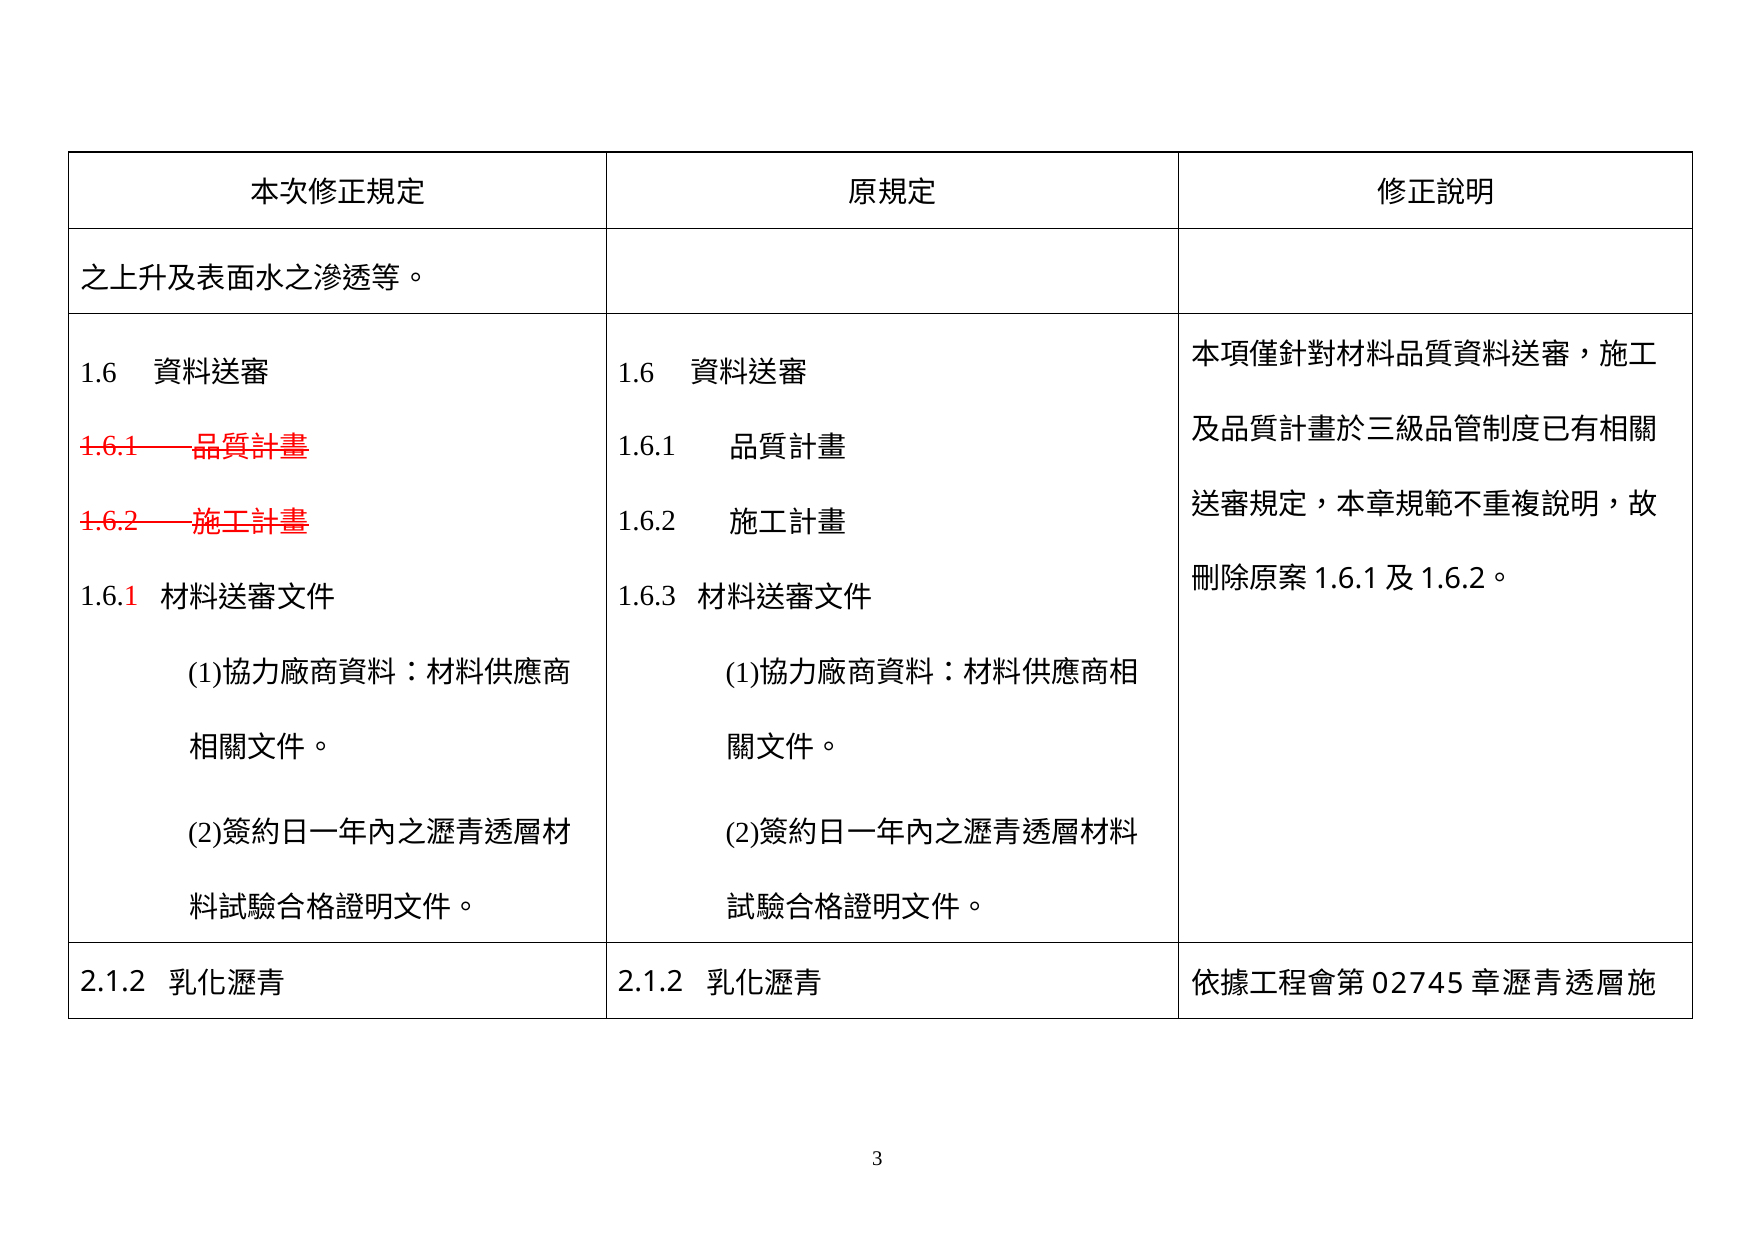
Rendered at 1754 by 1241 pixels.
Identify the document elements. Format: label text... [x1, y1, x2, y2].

table_cell 依據工程會第02745章瀝青透層施 [1179, 943, 1692, 1018]
table_cell [1179, 229, 1692, 313]
table_cell 1.6 資料送審 1.6.1 品質計畫 1.6.2 施工計畫 1.6.1 材料送審文件 (1)協力廠商資料：材料供應商相關文件。 (2)簽約日一年內之瀝青透層材料試驗合格證明文件。 [69, 314, 606, 942]
table_header 修正說明 [1179, 153, 1692, 227]
table_cell 2.1.2 乳化瀝青 [69, 943, 606, 1018]
table_cell 之上升及表面水之滲透等。 [69, 229, 606, 313]
table_cell [607, 229, 1178, 313]
table_header 本次修正規定 [69, 153, 606, 227]
table_header 原規定 [607, 153, 1178, 227]
table_cell 1.6 資料送審 1.6.1 品質計畫 1.6.2 施工計畫 1.6.3 材料送審文件 (1)協力廠商資料：材料供應商相關文件。 (2)簽約日一年內之瀝青透層材料試驗合格證明文件。 [607, 314, 1178, 942]
table_cell 本項僅針對材料品質資料送審，施工及品質計畫於三級品管制度已有相關送審規定，本章規範不重複說明，故刪除原案1.6.1及1.6.2。 [1179, 314, 1692, 942]
table_cell 2.1.2 乳化瀝青 [607, 943, 1178, 1018]
